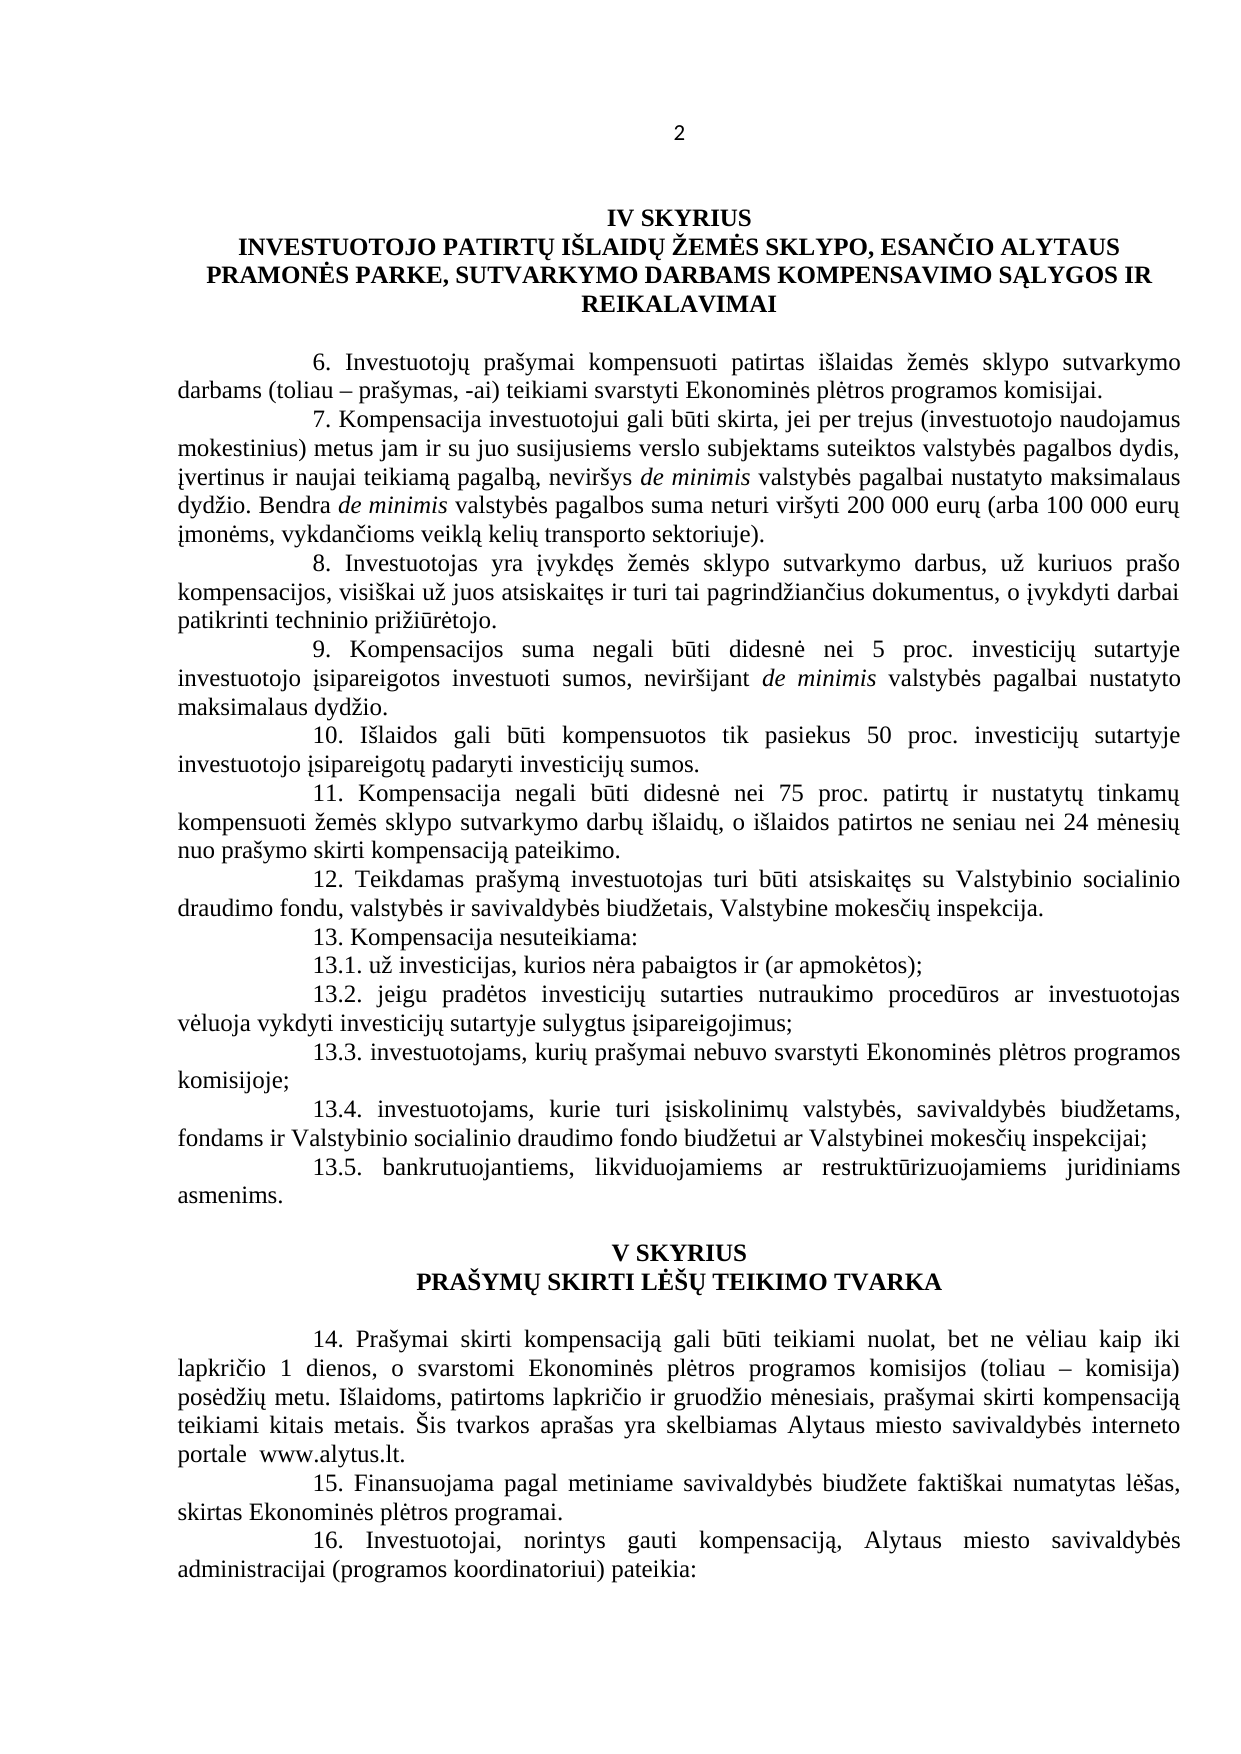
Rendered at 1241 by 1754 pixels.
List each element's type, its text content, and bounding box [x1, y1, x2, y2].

text 6. Investuotojų prašymai kompensuoti patirtas išlaidas žemės sklypo sutvarkymo darbams (toliau – prašymas, -ai) teikiami svarstyti Ekonominės plėtros programos komisijai. [177, 347, 1181, 404]
text V SKYRIUS [177, 1238, 1181, 1267]
text PRAŠYMŲ SKIRTI LĖŠŲ TEIKIMO TVARKA [177, 1267, 1181, 1295]
text 13.4. investuotojams, kurie turi įsiskolinimų valstybės, savivaldybės biudžetams, fondams ir Valstybinio socialinio draudimo fondo biudžetui ar Valstybinei mokesčių inspekcijai; [177, 1094, 1181, 1152]
text 16. Investuotojai, norintys gauti kompensaciją, Alytaus miesto savivaldybės administracijai (programos koordinatoriui) pateikia: [177, 1525, 1181, 1583]
text 8. Investuotojas yra įvykdęs žemės sklypo sutvarkymo darbus, už kuriuos prašo kompensacijos, visiškai už juos atsiskaitęs ir turi tai pagrindžiančius dokumentus, o įvykdyti darbai patikrinti techninio prižiūrėtojo. [177, 548, 1181, 634]
text 9. Kompensacijos suma negali būti didesnė nei 5 proc. investicijų sutartyje investuotojo įsipareigotos investuoti sumos, neviršijant de minimis valstybės pagalbai nustatyto maksimalaus dydžio. [177, 634, 1181, 720]
text 11. Kompensacija negali būti didesnė nei 75 proc. patirtų ir nustatytų tinkamų kompensuoti žemės sklypo sutvarkymo darbų išlaidų, o išlaidos patirtos ne seniau nei 24 mėnesių nuo prašymo skirti kompensaciją pateikimo. [177, 778, 1181, 864]
text 14. Prašymai skirti kompensaciją gali būti teikiami nuolat, bet ne vėliau kaip iki lapkričio 1 dienos, o svarstomi Ekonominės plėtros programos komisijos (toliau – komisija) posėdžių metu. Išlaidoms, patirtoms lapkričio ir gruodžio mėnesiais, prašymai skirti kompensaciją teikiami kitais metais. Šis tvarkos aprašas yra skelbiamas Alytaus miesto savivaldybės interneto portale www.alytus.lt. [177, 1324, 1181, 1468]
text IV SKYRIUS [177, 203, 1181, 232]
text 7. Kompensacija investuotojui gali būti skirta, jei per trejus (investuotojo naudojamus mokestinius) metus jam ir su juo susijusiems verslo subjektams suteiktos valstybės pagalbos dydis, įvertinus ir naujai teikiamą pagalbą, neviršys de minimis valstybės pagalbai nustatyto maksimalaus dydžio. Bendra de minimis valstybės pagalbos suma neturi viršyti 200 000 eurų (arba 100 000 eurų įmonėms, vykdančioms veiklą kelių transporto sektoriuje). [177, 404, 1181, 548]
text 10. Išlaidos gali būti kompensuotos tik pasiekus 50 proc. investicijų sutartyje investuotojo įsipareigotų padaryti investicijų sumos. [177, 720, 1181, 778]
text 13.1. už investicijas, kurios nėra pabaigtos ir (ar apmokėtos); [177, 950, 1181, 979]
text investuotojo patirtų išlaidų žemės sklypo, esančio Alytaus pramonės parke, sutvarkymo darbams kompensavimo SĄLYGOS IR REIKALAVIMAI [177, 232, 1181, 318]
text 13.5. bankrutuojantiems, likviduojamiems ar restruktūrizuojamiems juridiniams asmenims. [177, 1152, 1181, 1209]
text 13.2. jeigu pradėtos investicijų sutarties nutraukimo procedūros ar investuotojas vėluoja vykdyti investicijų sutartyje sulygtus įsipareigojimus; [177, 979, 1181, 1037]
text 13. Kompensacija nesuteikiama: [177, 922, 1181, 950]
text 13.3. investuotojams, kurių prašymai nebuvo svarstyti Ekonominės plėtros programos komisijoje; [177, 1037, 1181, 1094]
text 12. Teikdamas prašymą investuotojas turi būti atsiskaitęs su Valstybinio socialinio draudimo fondu, valstybės ir savivaldybės biudžetais, Valstybine mokesčių inspekcija. [177, 864, 1181, 922]
text 15. Finansuojama pagal metiniame savivaldybės biudžete faktiškai numatytas lėšas, skirtas Ekonominės plėtros programai. [177, 1468, 1181, 1525]
